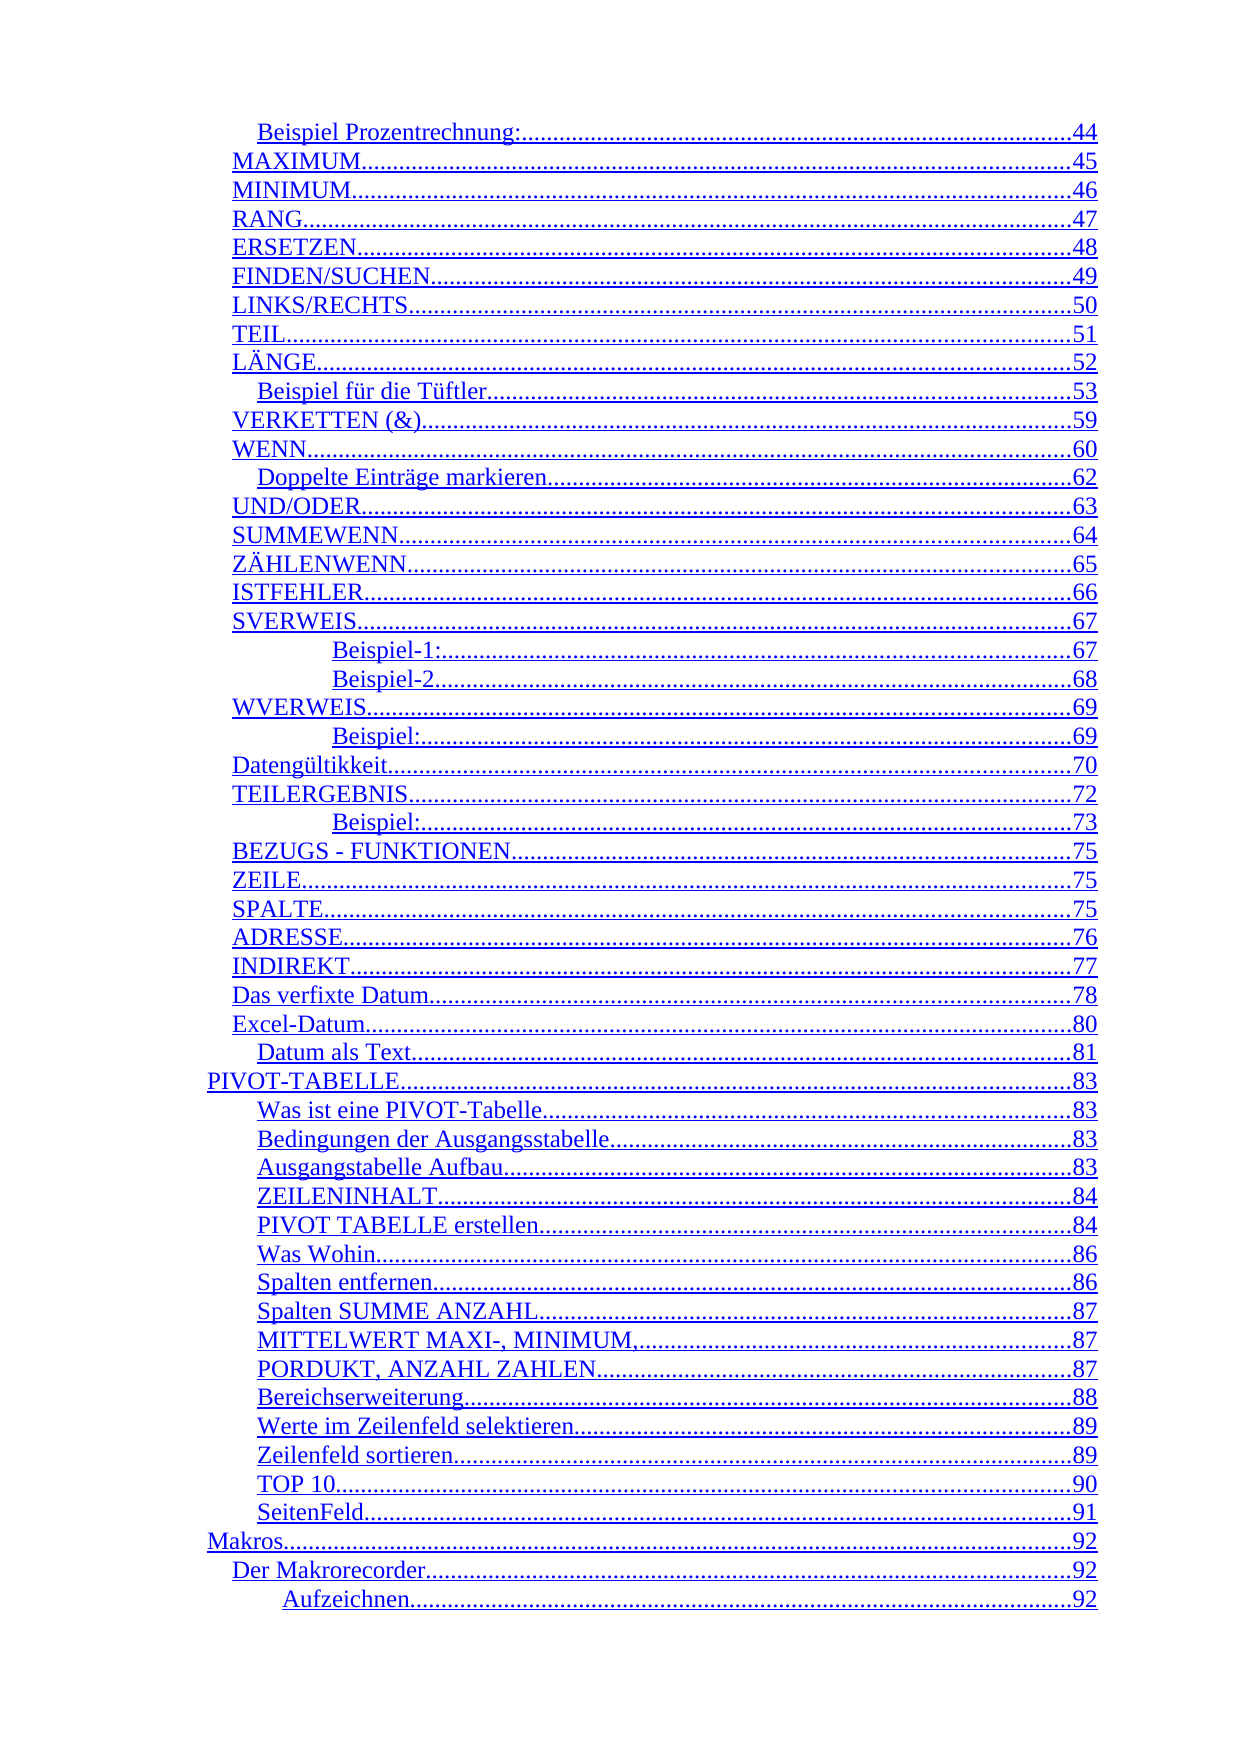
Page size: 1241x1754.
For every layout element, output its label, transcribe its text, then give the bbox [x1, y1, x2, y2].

text SVERWEIS 67 [232, 606, 1098, 631]
text MAXIMUM 45 [232, 146, 1098, 171]
text ZEILE 75 [232, 865, 1098, 890]
text LINKS/RECHTS 50 [232, 290, 1098, 315]
text Spalten SUMME ANZAHL 87 [257, 1296, 1098, 1321]
text Datengültikkeit 70 [232, 750, 1098, 775]
text ERSETZEN 48 [232, 232, 1098, 257]
text Werte im Zeilenfeld selektieren 89 [257, 1411, 1098, 1436]
text Das verfixte Datum 78 [232, 980, 1098, 1005]
text WENN 60 [232, 434, 1098, 459]
text VERKETTEN (&) 59 [232, 405, 1098, 430]
text Spalten entfernen 86 [257, 1267, 1098, 1292]
text Beispiel-1: 67 [332, 635, 1098, 660]
text Beispiel: 73 [332, 807, 1098, 832]
text ADRESSE 76 [232, 922, 1098, 947]
text ISTFEHLER 66 [232, 577, 1098, 602]
text Beispiel: 69 [332, 721, 1098, 746]
text Excel-Datum 80 [232, 1009, 1098, 1034]
text PIVOT TABELLE erstellen 84 [257, 1210, 1098, 1235]
text LÄNGE 52 [232, 347, 1098, 372]
text BEZUGS - FUNKTIONEN 75 [232, 836, 1098, 861]
text Makros 92 [207, 1526, 1098, 1551]
text ZÄHLENWENN 65 [232, 549, 1098, 574]
text TEIL 51 [232, 319, 1098, 344]
text TOP 10 90 [257, 1469, 1098, 1494]
text WVERWEIS 69 [232, 692, 1098, 717]
text SeitenFeld 91 [257, 1497, 1098, 1522]
text MITTELWERT MAXI-, MINIMUM, 87 [257, 1325, 1098, 1350]
text Ausgangstabelle Aufbau 83 [257, 1152, 1098, 1177]
text Was ist eine PIVOT-Tabelle 83 [257, 1095, 1098, 1120]
text RANG 47 [232, 204, 1098, 229]
text SPALTE 75 [232, 894, 1098, 919]
text SUMMEWENN 64 [232, 520, 1098, 545]
text TEILERGEBNIS 72 [232, 779, 1098, 804]
text Doppelte Einträge markieren 62 [257, 462, 1098, 487]
text Bedingungen der Ausgangsstabelle 83 [257, 1124, 1098, 1149]
text MINIMUM 46 [232, 175, 1098, 200]
text Was Wohin 86 [257, 1239, 1098, 1264]
text Der Makrorecorder 92 [232, 1555, 1098, 1580]
text Datum als Text 81 [257, 1037, 1098, 1062]
text PORDUKT, ANZAHL ZAHLEN 87 [257, 1354, 1098, 1379]
text INDIREKT 77 [232, 951, 1098, 976]
text Beispiel für die Tüftler 53 [257, 376, 1098, 401]
text Beispiel-2 68 [332, 664, 1098, 689]
text FINDEN/SUCHEN 49 [232, 261, 1098, 286]
text Bereichserweiterung 88 [257, 1382, 1098, 1407]
text Zeilenfeld sortieren 89 [257, 1440, 1098, 1465]
text UND/ODER 63 [232, 491, 1098, 516]
text PIVOT-TABELLE 83 [207, 1066, 1098, 1091]
text Aufzeichnen 92 [282, 1584, 1098, 1609]
text Beispiel Prozentrechnung: 44 [257, 117, 1098, 142]
text ZEILENINHALT 84 [257, 1181, 1098, 1206]
